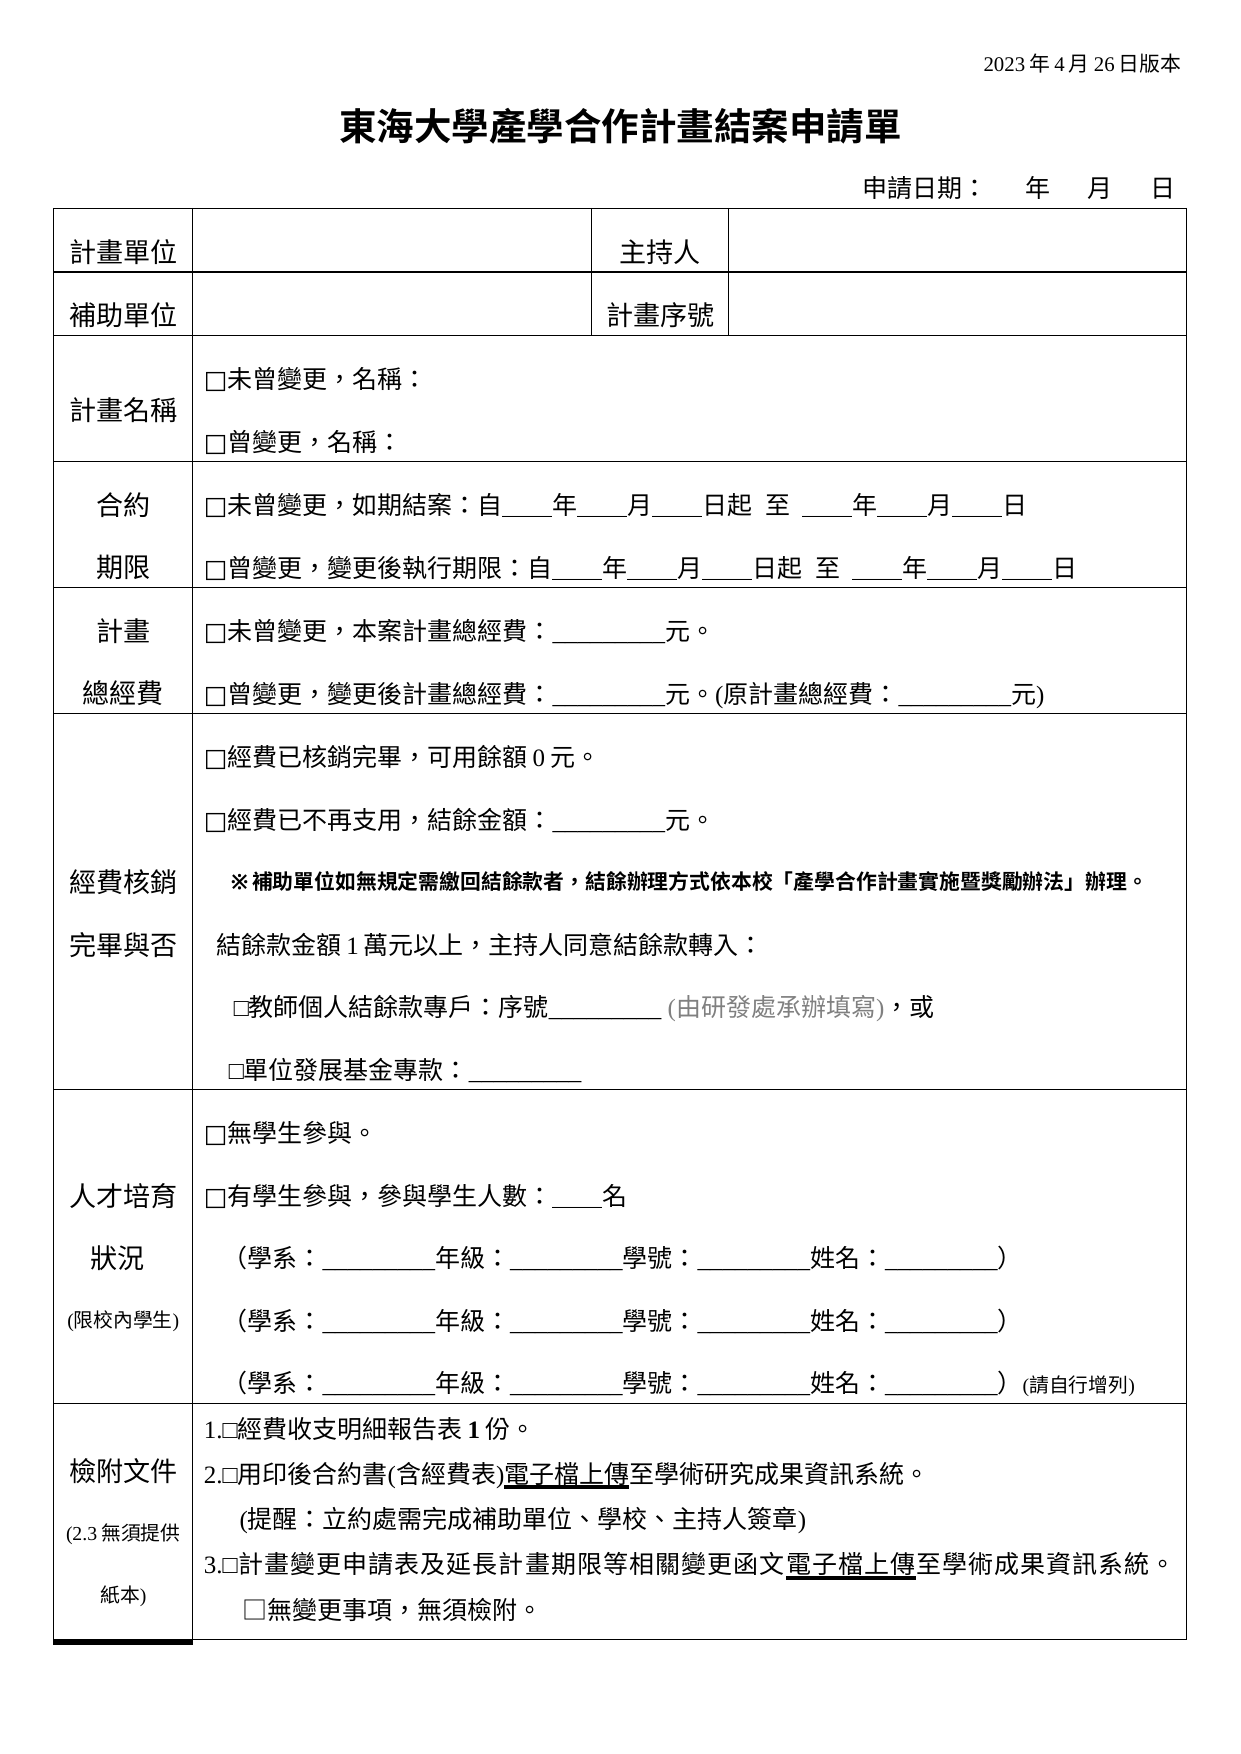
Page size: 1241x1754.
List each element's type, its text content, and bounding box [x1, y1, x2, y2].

table_cell 計畫序號 [592, 273, 728, 335]
table_cell 補助單位 [54, 273, 192, 335]
table_header [729, 209, 1186, 271]
table_cell 合約 期限 [54, 462, 192, 587]
table_cell 人才培育狀況 (限校內學生) [54, 1090, 192, 1403]
table_cell 經費核銷完畢與否 [54, 714, 192, 1089]
table_header 計畫單位 [54, 209, 192, 271]
table_cell 計畫 總經費 [54, 588, 192, 713]
table_header [193, 209, 591, 271]
table_cell 1.□經費收支明細報告表1份。 2.□用印後合約書(含經費表)電子檔上傳至學術研究成果資訊系統。 (提醒：立約處需完成補助單位、學校、主持人簽章) 3.□計畫變更申請表及延長計畫期限等相關變更函文電子檔上傳至學術成果資訊系統。 □無變更事項，無須檢附。 4.□結案成果1份。(若無法提供原因：＿＿＿＿＿＿＿＿＿＿) 電子檔(含PPT、照片原始檔2張)請同步寄至研發處承辦信箱。 □同意公開製作為推廣手冊 □不同意公開僅供校內留存 [193, 1404, 1186, 1639]
table_cell □未曾變更，名稱： □曾變更，名稱： [193, 336, 1186, 461]
table_cell 計畫名稱 [54, 336, 192, 461]
table_header 主持人 [592, 209, 728, 271]
table_cell □經費已核銷完畢，可用餘額0元。 □經費已不再支用，結餘金額：_________元。 ※補助單位如無規定需繳回結餘款者，結餘辦理方式依本校「產學合作計畫實施暨獎勵辦法」辦理。 結餘款金額1萬元以上，主持人同意結餘款轉入： □教師個人結餘款專戶：序號_________ (由研發處承辦填寫)，或 □單位發展基金專款：_________ [193, 714, 1186, 1089]
table_cell [729, 273, 1186, 335]
table_cell □無學生參與。 □有學生參與，參與學生人數：＿＿名 （學系：_________年級：_________學號：_________姓名：_________） （學系：_________年級：_________學號：_________姓名：_________） （學系：_________年級：_________學號：_________姓名：_________）(請自行增列) [193, 1090, 1186, 1403]
table_cell □未曾變更，如期結案：自＿＿年＿＿月＿＿日起 至 ＿＿年＿＿月＿＿日 □曾變更，變更後執行期限：自＿＿年＿＿月＿＿日起 至 ＿＿年＿＿月＿＿日 [193, 462, 1186, 587]
text 申請日期： 年 月 日 日 [146, 145, 1240, 208]
table_cell 檢附文件 (2.3無須提供紙本) [54, 1404, 192, 1639]
table_cell [193, 273, 591, 335]
table_cell □未曾變更，本案計畫總經費：_________元。 □曾變更，變更後計畫總經費：_________元。(原計畫總經費：_________元) [193, 588, 1186, 713]
text 東海大學產學合作計畫結案申請單 [59, 83, 1181, 145]
